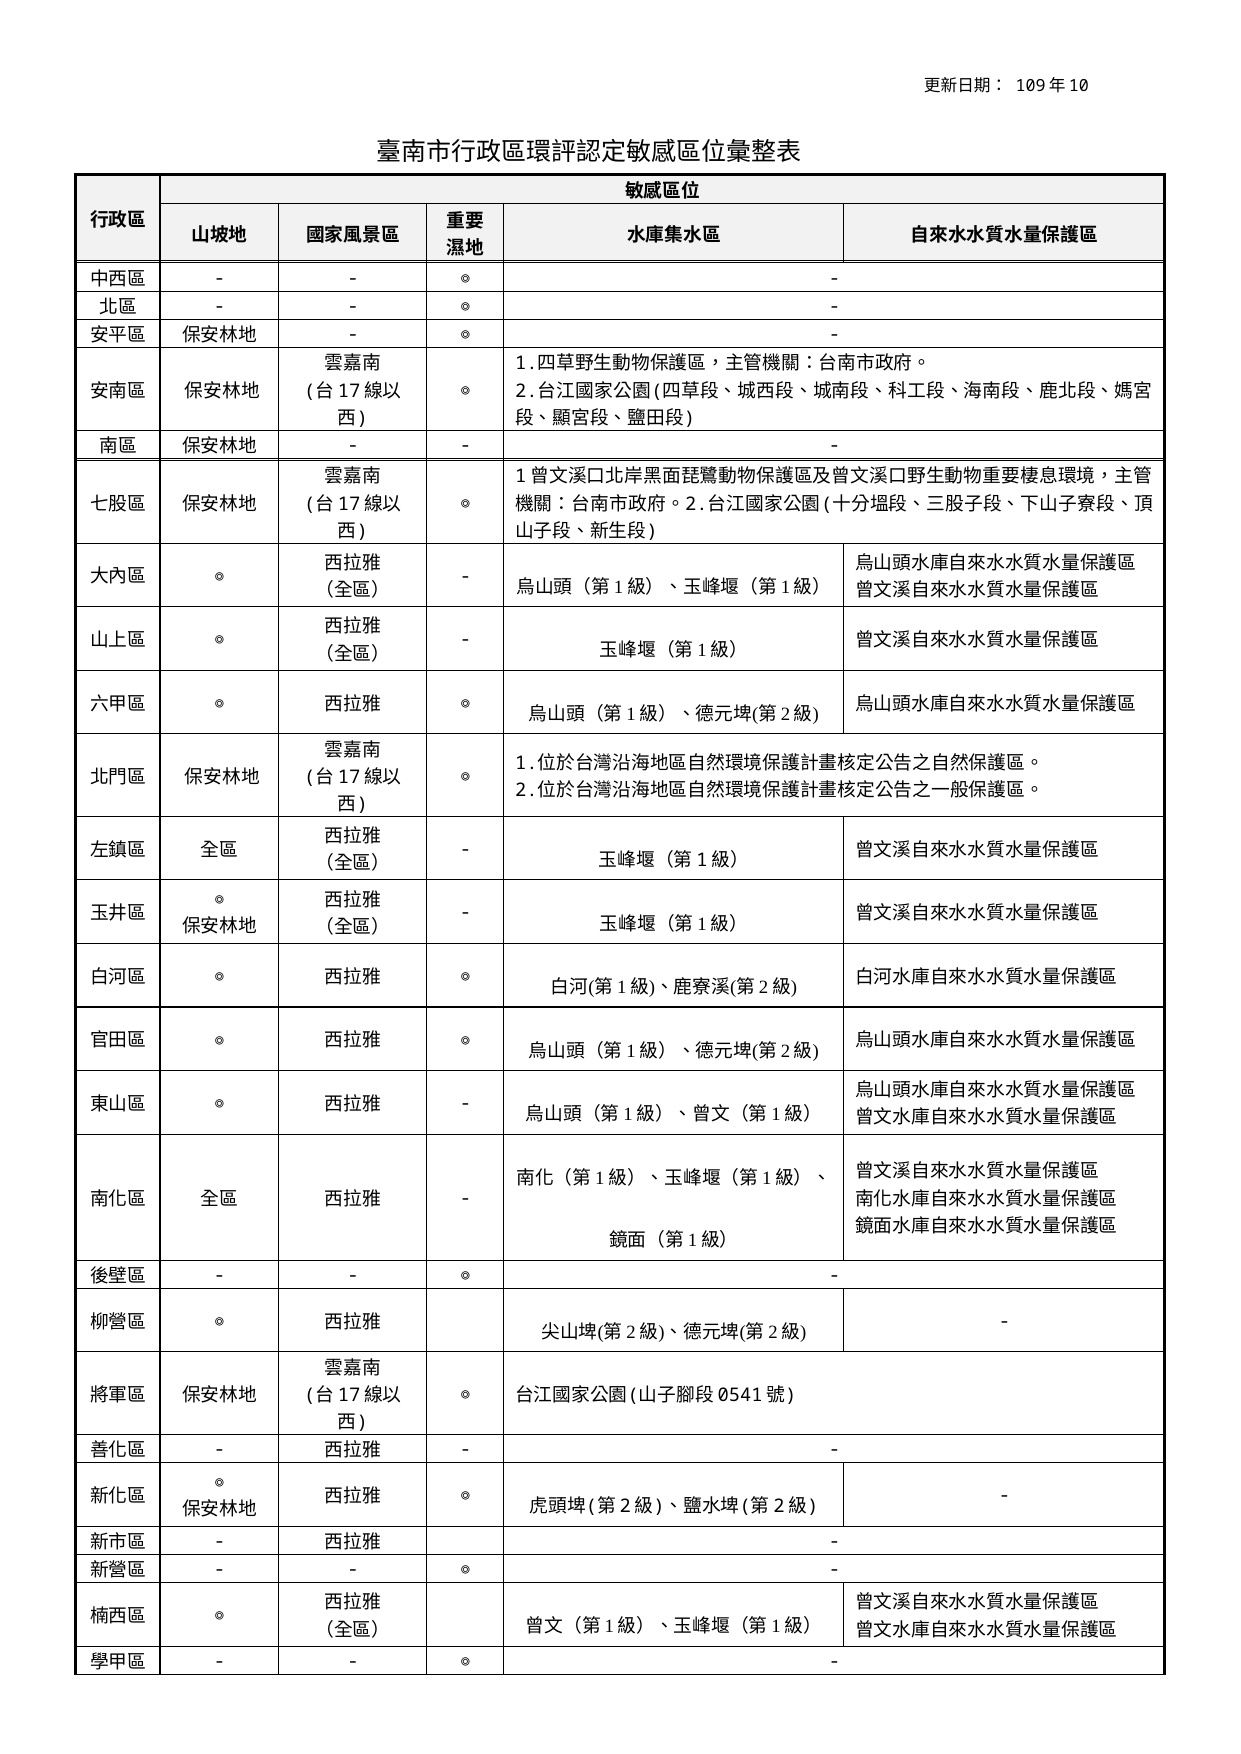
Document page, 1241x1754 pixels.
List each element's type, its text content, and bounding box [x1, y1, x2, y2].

table_cell 西拉雅 （全區） [279, 880, 426, 943]
table_cell [427, 1527, 503, 1554]
table_cell - [427, 817, 503, 879]
table_cell - [844, 1289, 1163, 1351]
table_cell 曾文（第1級）、玉峰堰（第1級） [504, 1583, 843, 1646]
table_cell 保安林地 [161, 348, 278, 429]
table_cell - [504, 263, 1163, 291]
table_cell - [504, 1527, 1163, 1554]
table_cell 西拉雅 [279, 1135, 426, 1259]
table_cell 六甲區 [77, 671, 159, 733]
table_cell 將軍區 [77, 1352, 159, 1434]
table_cell 烏山頭（第1級）、曾文（第1級） [504, 1071, 843, 1133]
table_cell [427, 1583, 503, 1646]
table_cell 西拉雅 [279, 944, 426, 1006]
table_cell 西拉雅 [279, 1527, 426, 1554]
table_cell 1.位於台灣沿海地區自然環境保護計畫核定公告之自然保護區。 2.位於台灣沿海地區自然環境保護計畫核定公告之一般保護區。 [504, 734, 1163, 816]
table_cell 1.四草野生動物保護區，主管機關：台南市政府。 2.台江國家公園(四草段、城西段、城南段、科工段、海南段、鹿北段、媽宮段、顯宮段、鹽田段) [504, 348, 1163, 429]
table_cell 自來水水質水量保護區 [844, 204, 1163, 260]
table_cell 烏山頭水庫自來水水質水量保護區 [844, 1008, 1163, 1070]
text 臺南市行政區環評認定敏感區位彙整表 [59, 108, 1181, 170]
table_cell ◎ [427, 1555, 503, 1582]
table_cell 楠西區 [77, 1583, 159, 1646]
table_cell 曾文溪自來水水質水量保護區 曾文水庫自來水水質水量保護區 [844, 1583, 1163, 1646]
table_cell - [279, 1647, 426, 1674]
table_cell ◎ [427, 320, 503, 347]
table_cell ◎ [161, 1008, 278, 1070]
table_cell 南區 [77, 431, 159, 458]
table_cell - [279, 320, 426, 347]
table_cell 西拉雅 [279, 1008, 426, 1070]
table_cell 柳營區 [77, 1289, 159, 1351]
text 更新日期： 109年10月16日 [924, 72, 1107, 95]
table_cell 左鎮區 [77, 817, 159, 879]
table_cell ◎ [161, 1071, 278, 1133]
table_cell 虎頭埤(第2級)、鹽水埤(第2級) [504, 1463, 843, 1526]
table_cell 西拉雅 [279, 671, 426, 733]
table_cell 南化區 [77, 1135, 159, 1259]
table_cell 重要濕地 [427, 204, 503, 260]
table_cell 白河水庫自來水水質水量保護區 [844, 944, 1163, 1006]
table_cell ◎ [427, 1008, 503, 1070]
table_cell 水庫集水區 [504, 204, 843, 260]
table_cell ◎ [161, 1289, 278, 1351]
table_cell ◎ [427, 1647, 503, 1674]
table_cell - [427, 1435, 503, 1462]
table_cell 後壁區 [77, 1261, 159, 1288]
table_cell - [161, 1435, 278, 1462]
table_cell 尖山埤(第2級)、德元埤(第2級) [504, 1289, 843, 1351]
table_cell 西拉雅 [279, 1071, 426, 1133]
table_cell ◎ 保安林地 [161, 1463, 278, 1526]
table_cell 烏山頭水庫自來水水質水量保護區 曾文溪自來水水質水量保護區 [844, 544, 1163, 606]
table_cell ◎ [427, 348, 503, 429]
table_cell 烏山頭（第1級）、德元埤(第2級) [504, 1008, 843, 1070]
table_cell ◎ [427, 461, 503, 542]
table_cell 西拉雅 （全區） [279, 544, 426, 606]
table_cell - [504, 1261, 1163, 1288]
table_cell 全區 [161, 817, 278, 879]
table_cell 烏山頭水庫自來水水質水量保護區 曾文水庫自來水水質水量保護區 [844, 1071, 1163, 1133]
table_cell 玉井區 [77, 880, 159, 943]
table_cell 玉峰堰（第1級） [504, 880, 843, 943]
table_cell 善化區 [77, 1435, 159, 1462]
table_cell 曾文溪自來水水質水量保護區 [844, 817, 1163, 879]
table_cell - [504, 1647, 1163, 1674]
table_cell 雲嘉南 (台17線以西) [279, 461, 426, 542]
table_cell 雲嘉南 (台17線以西) [279, 1352, 426, 1434]
table_cell - [427, 607, 503, 669]
table_cell 雲嘉南 (台17線以西) [279, 348, 426, 429]
table_cell 白河區 [77, 944, 159, 1006]
table_cell 山上區 [77, 607, 159, 669]
table_cell 曾文溪自來水水質水量保護區 南化水庫自來水水質水量保護區 鏡面水庫自來水水質水量保護區 [844, 1135, 1163, 1259]
table_cell - [427, 1135, 503, 1259]
table_cell 新化區 [77, 1463, 159, 1526]
table_cell - [161, 1261, 278, 1288]
table_cell - [504, 320, 1163, 347]
table_cell 山坡地 [161, 204, 278, 260]
table_header 敏感區位 [161, 176, 1163, 203]
table_cell 1曾文溪口北岸黑面琵鷺動物保護區及曾文溪口野生動物重要棲息環境，主管機關：台南市政府。2.台江國家公園(十分塭段、三股子段、下山子寮段、頂山子段、新生段) [504, 461, 1163, 542]
table_cell 北區 [77, 292, 159, 319]
table_cell 保安林地 [161, 461, 278, 542]
table_cell [427, 1289, 503, 1351]
table_cell - [161, 292, 278, 319]
table_cell 保安林地 [161, 320, 278, 347]
table_cell 白河(第1級)、鹿寮溪(第2級) [504, 944, 843, 1006]
table_cell 烏山頭（第1級）、玉峰堰（第1級） [504, 544, 843, 606]
table_cell ◎ [427, 1261, 503, 1288]
table_cell - [844, 1463, 1163, 1526]
table_cell ◎ [427, 263, 503, 291]
table_cell 西拉雅 （全區） [279, 1583, 426, 1646]
table_cell ◎ [427, 292, 503, 319]
table_cell - [161, 1555, 278, 1582]
table_cell 雲嘉南 (台17線以西) [279, 734, 426, 816]
table_cell 東山區 [77, 1071, 159, 1133]
table_cell - [161, 263, 278, 291]
table_cell - [279, 292, 426, 319]
table_cell - [279, 263, 426, 291]
table_cell ◎ [427, 1463, 503, 1526]
table_cell 全區 [161, 1135, 278, 1259]
table_cell - [279, 1555, 426, 1582]
table_cell 烏山頭（第1級）、德元埤(第2級) [504, 671, 843, 733]
table_cell 安平區 [77, 320, 159, 347]
table_cell - [504, 431, 1163, 458]
table_cell 西拉雅 [279, 1289, 426, 1351]
table_cell - [161, 1647, 278, 1674]
table_cell ◎ [427, 944, 503, 1006]
table_cell ◎ [161, 544, 278, 606]
table_cell - [427, 431, 503, 458]
table_cell - [504, 1555, 1163, 1582]
table_cell 保安林地 [161, 431, 278, 458]
table_cell ◎ [427, 671, 503, 733]
table_cell - [427, 880, 503, 943]
table_cell 北門區 [77, 734, 159, 816]
table_cell ◎ [427, 1352, 503, 1434]
table_cell 安南區 [77, 348, 159, 429]
table_cell ◎ [161, 607, 278, 669]
table_cell 烏山頭水庫自來水水質水量保護區 [844, 671, 1163, 733]
table_cell - [279, 431, 426, 458]
table_cell ◎ [427, 734, 503, 816]
table_cell ◎ 保安林地 [161, 880, 278, 943]
table_cell 學甲區 [77, 1647, 159, 1674]
table_cell 新營區 [77, 1555, 159, 1582]
table_cell 西拉雅 [279, 1435, 426, 1462]
table_cell ◎ [161, 671, 278, 733]
table_cell - [504, 1435, 1163, 1462]
table_cell 西拉雅 [279, 1463, 426, 1526]
table_cell 保安林地 [161, 1352, 278, 1434]
table_cell 西拉雅 （全區） [279, 817, 426, 879]
table_cell 七股區 [77, 461, 159, 542]
table_cell - [427, 1071, 503, 1133]
table_cell 玉峰堰（第1級） [504, 607, 843, 669]
table_cell 台江國家公園(山子腳段0541號) [504, 1352, 1163, 1434]
table_cell 曾文溪自來水水質水量保護區 [844, 607, 1163, 669]
table_cell - [427, 544, 503, 606]
table_cell 國家風景區 [279, 204, 426, 260]
table_cell 西拉雅 （全區） [279, 607, 426, 669]
table_cell ◎ [161, 1583, 278, 1646]
table_cell 南化（第1級）、玉峰堰（第1級）、鏡面（第1級） [504, 1135, 843, 1259]
table_cell 中西區 [77, 263, 159, 291]
table_cell 官田區 [77, 1008, 159, 1070]
table_cell - [161, 1527, 278, 1554]
table_cell 大內區 [77, 544, 159, 606]
table_cell - [279, 1261, 426, 1288]
table_header 行政區 [77, 176, 159, 260]
table_cell 玉峰堰（第1級） [504, 817, 843, 879]
table_cell 保安林地 [161, 734, 278, 816]
table_cell ◎ [161, 944, 278, 1006]
table_cell 曾文溪自來水水質水量保護區 [844, 880, 1163, 943]
table_cell 新市區 [77, 1527, 159, 1554]
table_cell - [504, 292, 1163, 319]
